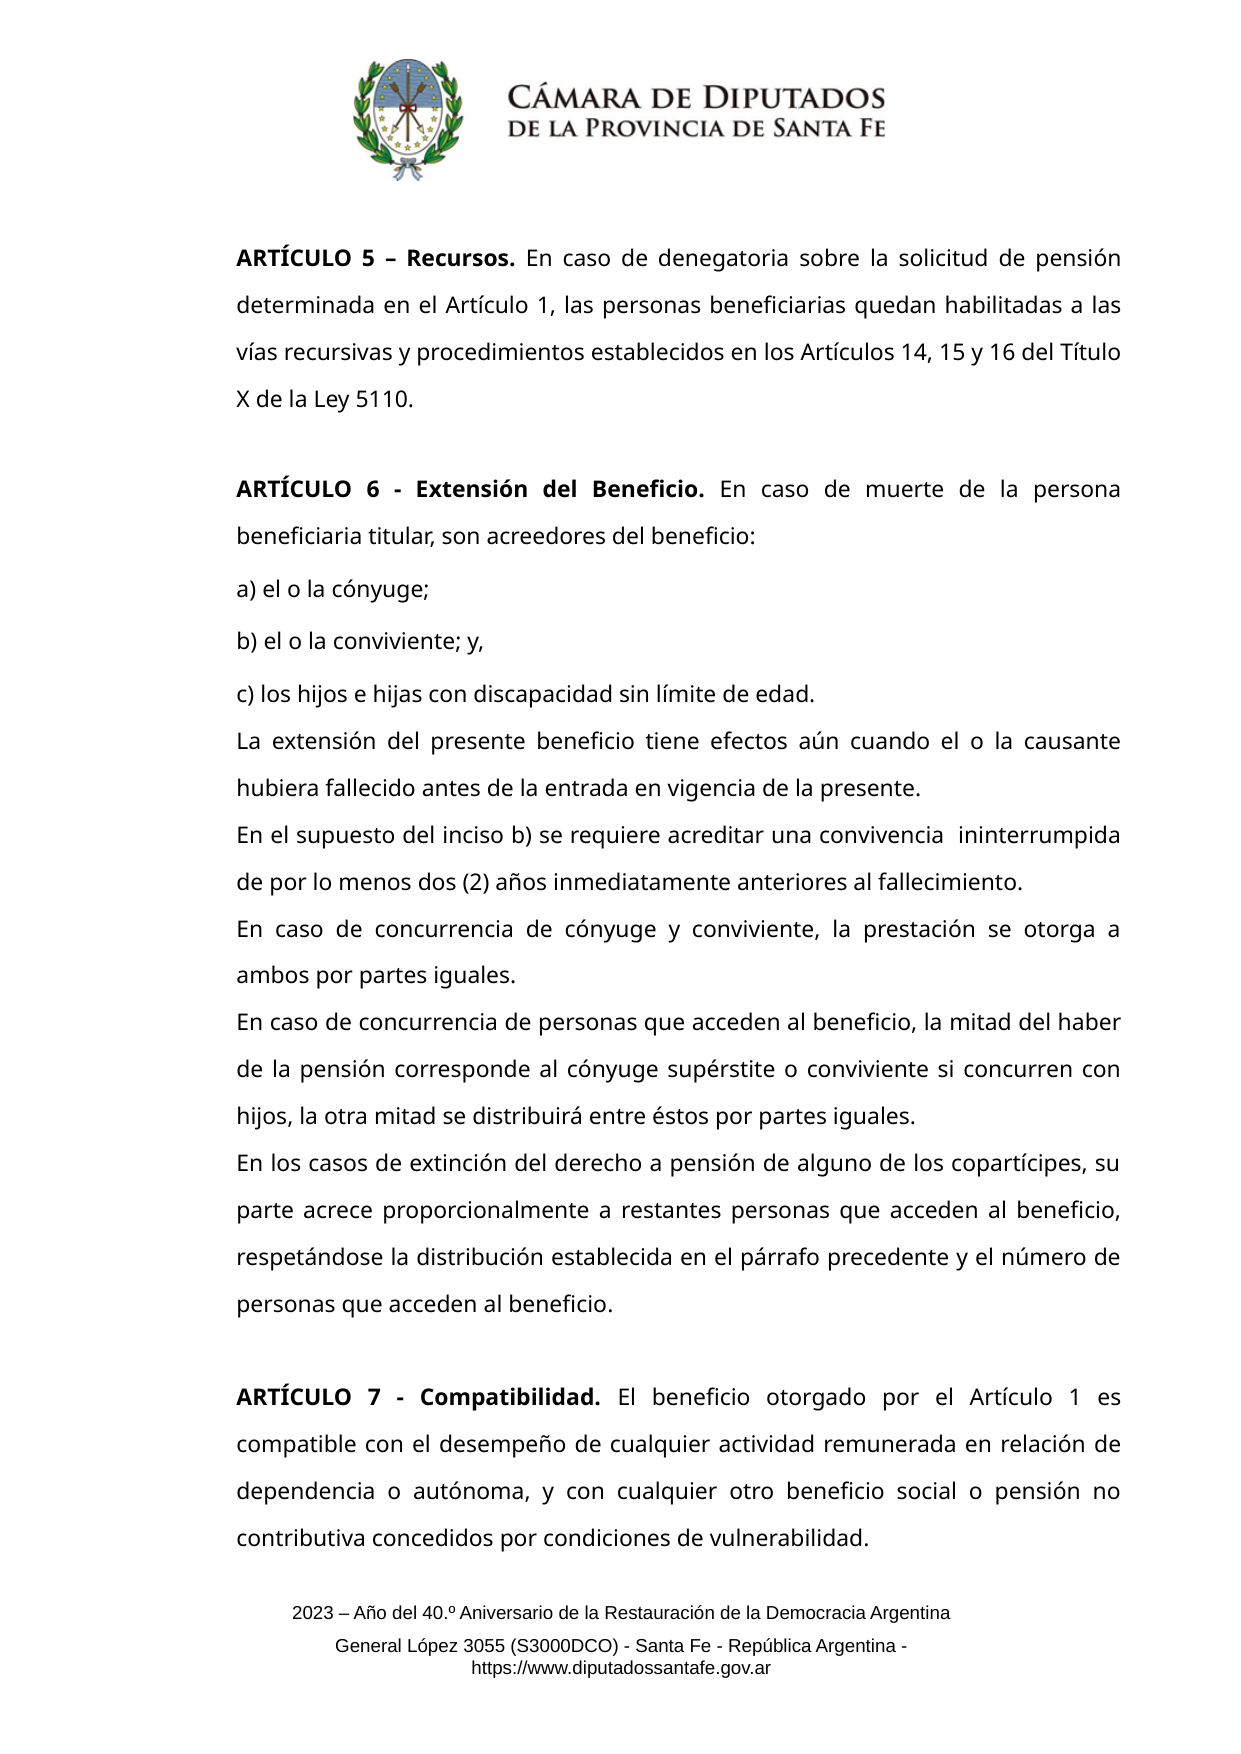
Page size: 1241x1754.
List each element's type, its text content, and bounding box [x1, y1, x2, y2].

text En caso de concurrencia de cónyuge y conviviente, la prestación se otorga a ambos por partes iguales. [236, 912, 1122, 991]
text En los casos de extinción del derecho a pensión de alguno de los copartícipes, su parte acrece proporcionalmente a restantes personas que acceden al beneficio, respetándose la distribución establecida en el párrafo precedente y el número de personas que acceden al beneficio. [236, 1147, 1122, 1319]
text ARTÍCULO 5 – Recursos. En caso de denegatoria sobre la solicitud de pensión determinada en el Artículo 1, las personas beneficiarias quedan habilitadas a las vías recursivas y procedimientos establecidos en los Artículos 14, 15 y 16 del Título X de la Ley 5110. [236, 242, 1122, 414]
subtitle el o la conviviente; y, [236, 625, 1122, 657]
text En caso de concurrencia de personas que acceden al beneficio, la mitad del haber de la pensión corresponde al cónyuge supérstite o conviviente si concurren con hijos, la otra mitad se distribuirá entre éstos por partes iguales. [236, 1006, 1122, 1131]
text La extensión del presente beneficio tiene efectos aún cuando el o la causante hubiera fallecido antes de la entrada en vigencia de la presente. [236, 725, 1122, 803]
subtitle los hijos e hijas con discapacidad sin límite de edad. [236, 678, 1122, 709]
text En el supuesto del inciso b) se requiere acreditar una convivencia ininterrumpida de por lo menos dos (2) años inmediatamente anteriores al fallecimiento. [236, 819, 1122, 897]
list ARTÍCULO 7 - Compatibilidad. El beneficio otorgado por el Artículo 1 es compatible con el desempeño de cualquier actividad remunerada en relación de dependencia o autónoma, y con cualquier otro beneficio social o pensión no contributiva concedidos por condiciones de vulnerabilidad. [236, 1381, 1122, 1553]
subtitle el o la cónyuge; [236, 572, 1122, 604]
list ARTÍCULO 6 - Extensión del Beneficio. En caso de muerte de la persona beneficiaria titular, son acreedores del beneficio: [236, 473, 1122, 551]
